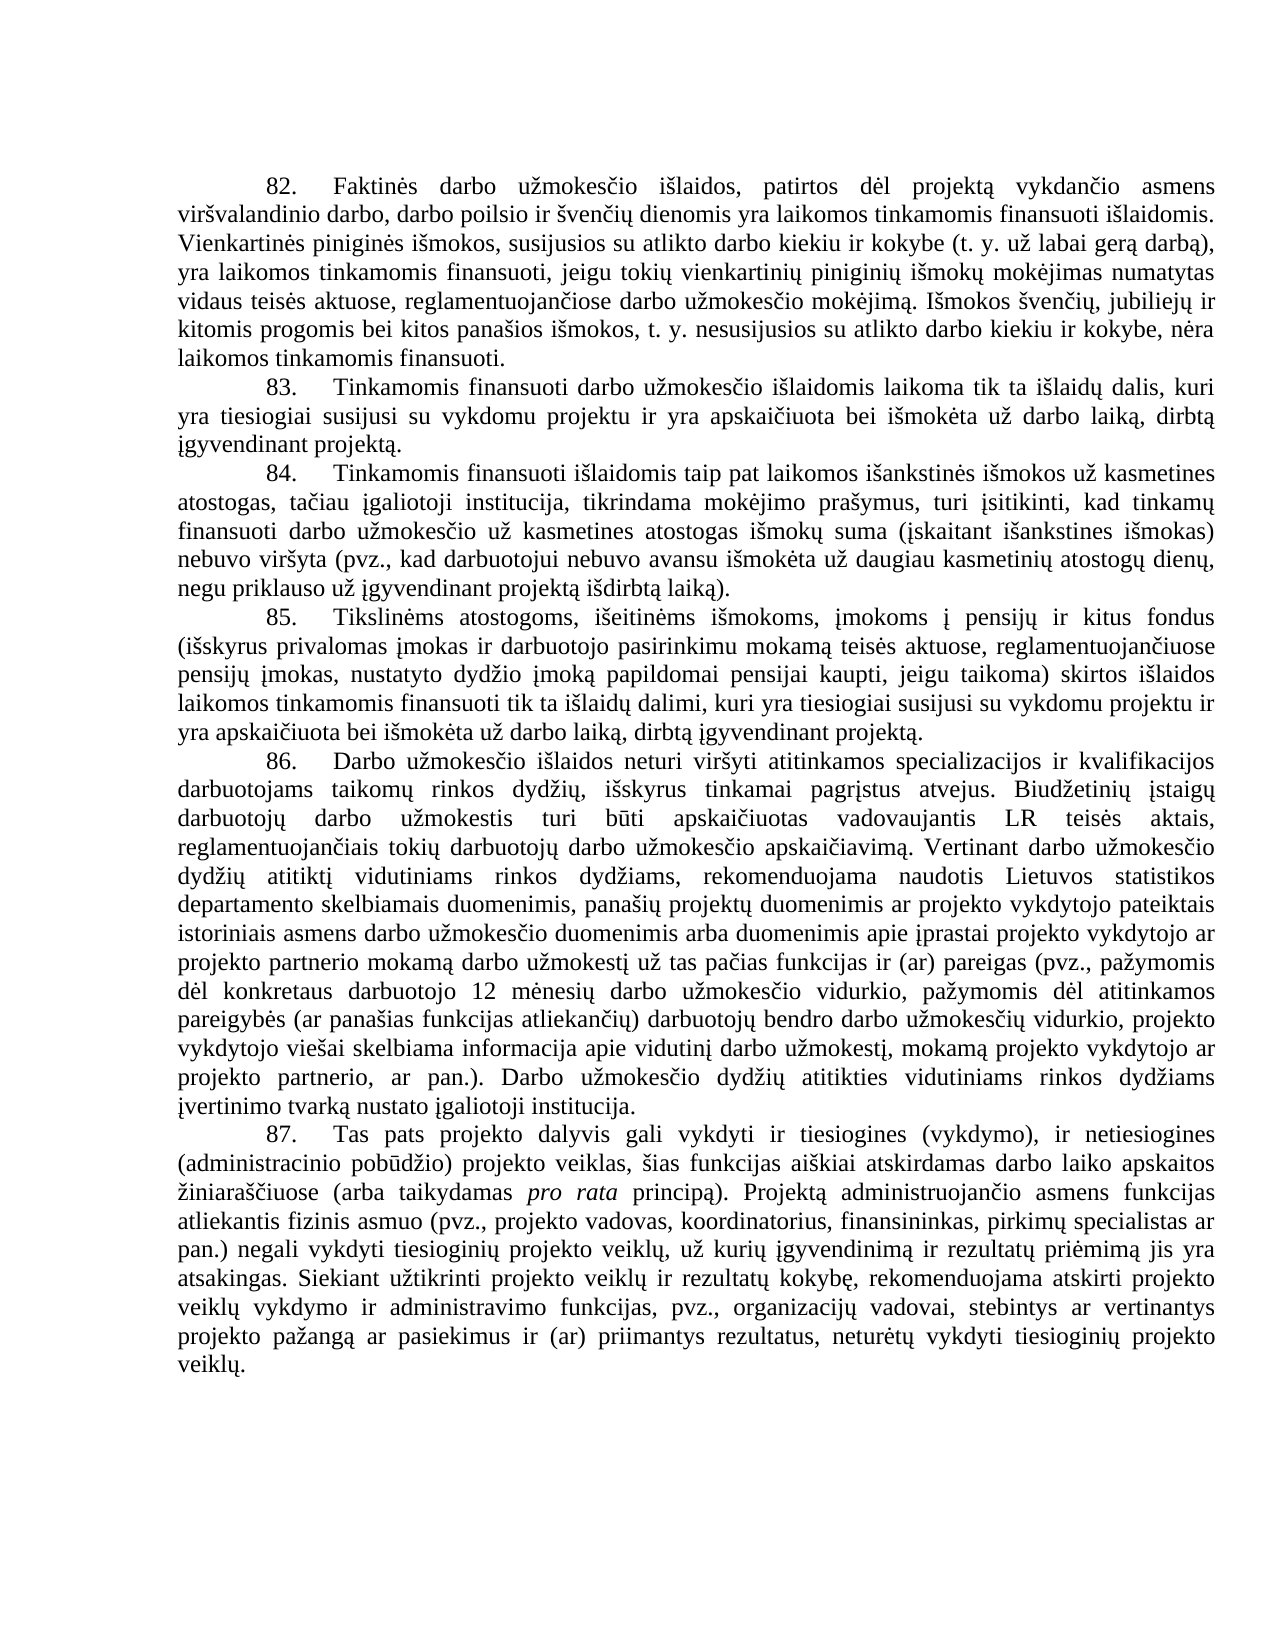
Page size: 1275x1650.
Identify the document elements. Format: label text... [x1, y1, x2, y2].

text 85. Tikslinėms atostogoms, išeitinėms išmokoms, įmokoms į pensijų ir kitus fondus (išskyrus privalomas įmokas ir darbuotojo pasirinkimu mokamą teisės aktuose, reglamentuojančiuose pensijų įmokas, nustatyto dydžio įmoką papildomai pensijai kaupti, jeigu taikoma) skirtos išlaidos laikomos tinkamomis finansuoti tik ta išlaidų dalimi, kuri yra tiesiogiai susijusi su vykdomu projektu ir yra apskaičiuota bei išmokėta už darbo laiką, dirbtą įgyvendinant projektą. [177, 602, 1216, 746]
text 82. Faktinės darbo užmokesčio išlaidos, patirtos dėl projektą vykdančio asmens viršvalandinio darbo, darbo poilsio ir švenčių dienomis yra laikomos tinkamomis finansuoti išlaidomis. Vienkartinės piniginės išmokos, susijusios su atlikto darbo kiekiu ir kokybe (t. y. už labai gerą darbą), yra laikomos tinkamomis finansuoti, jeigu tokių vienkartinių piniginių išmokų mokėjimas numatytas vidaus teisės aktuose, reglamentuojančiose darbo užmokesčio mokėjimą. Išmokos švenčių, jubiliejų ir kitomis progomis bei kitos panašios išmokos, t. y. nesusijusios su atlikto darbo kiekiu ir kokybe, nėra laikomos tinkamomis finansuoti. [177, 171, 1216, 372]
text 87. Tas pats projekto dalyvis gali vykdyti ir tiesiogines (vykdymo), ir netiesiogines (administracinio pobūdžio) projekto veiklas, šias funkcijas aiškiai atskirdamas darbo laiko apskaitos žiniaraščiuose (arba taikydamas pro rata principą). Projektą administruojančio asmens funkcijas atliekantis fizinis asmuo (pvz., projekto vadovas, koordinatorius, finansininkas, pirkimų specialistas ar pan.) negali vykdyti tiesioginių projekto veiklų, už kurių įgyvendinimą ir rezultatų priėmimą jis yra atsakingas. Siekiant užtikrinti projekto veiklų ir rezultatų kokybę, rekomenduojama atskirti projekto veiklų vykdymo ir administravimo funkcijas, pvz., organizacijų vadovai, stebintys ar vertinantys projekto pažangą ar pasiekimus ir (ar) priimantys rezultatus, neturėtų vykdyti tiesioginių projekto veiklų. [177, 1119, 1216, 1378]
text 86. Darbo užmokesčio išlaidos neturi viršyti atitinkamos specializacijos ir kvalifikacijos darbuotojams taikomų rinkos dydžių, išskyrus tinkamai pagrįstus atvejus. Biudžetinių įstaigų darbuotojų darbo užmokestis turi būti apskaičiuotas vadovaujantis LR teisės aktais, reglamentuojančiais tokių darbuotojų darbo užmokesčio apskaičiavimą. Vertinant darbo užmokesčio dydžių atitiktį vidutiniams rinkos dydžiams, rekomenduojama naudotis Lietuvos statistikos departamento skelbiamais duomenimis, panašių projektų duomenimis ar projekto vykdytojo pateiktais istoriniais asmens darbo užmokesčio duomenimis arba duomenimis apie įprastai projekto vykdytojo ar projekto partnerio mokamą darbo užmokestį už tas pačias funkcijas ir (ar) pareigas (pvz., pažymomis dėl konkretaus darbuotojo 12 mėnesių darbo užmokesčio vidurkio, pažymomis dėl atitinkamos pareigybės (ar panašias funkcijas atliekančių) darbuotojų bendro darbo užmokesčių vidurkio, projekto vykdytojo viešai skelbiama informacija apie vidutinį darbo užmokestį, mokamą projekto vykdytojo ar projekto partnerio, ar pan.). Darbo užmokesčio dydžių atitikties vidutiniams rinkos dydžiams įvertinimo tvarką nustato įgaliotoji institucija. [177, 746, 1216, 1119]
text 84. Tinkamomis finansuoti išlaidomis taip pat laikomos išankstinės išmokos už kasmetines atostogas, tačiau įgaliotoji institucija, tikrindama mokėjimo prašymus, turi įsitikinti, kad tinkamų finansuoti darbo užmokesčio už kasmetines atostogas išmokų suma (įskaitant išankstines išmokas) nebuvo viršyta (pvz., kad darbuotojui nebuvo avansu išmokėta už daugiau kasmetinių atostogų dienų, negu priklauso už įgyvendinant projektą išdirbtą laiką). [177, 458, 1216, 602]
text 83. Tinkamomis finansuoti darbo užmokesčio išlaidomis laikoma tik ta išlaidų dalis, kuri yra tiesiogiai susijusi su vykdomu projektu ir yra apskaičiuota bei išmokėta už darbo laiką, dirbtą įgyvendinant projektą. [177, 372, 1216, 458]
